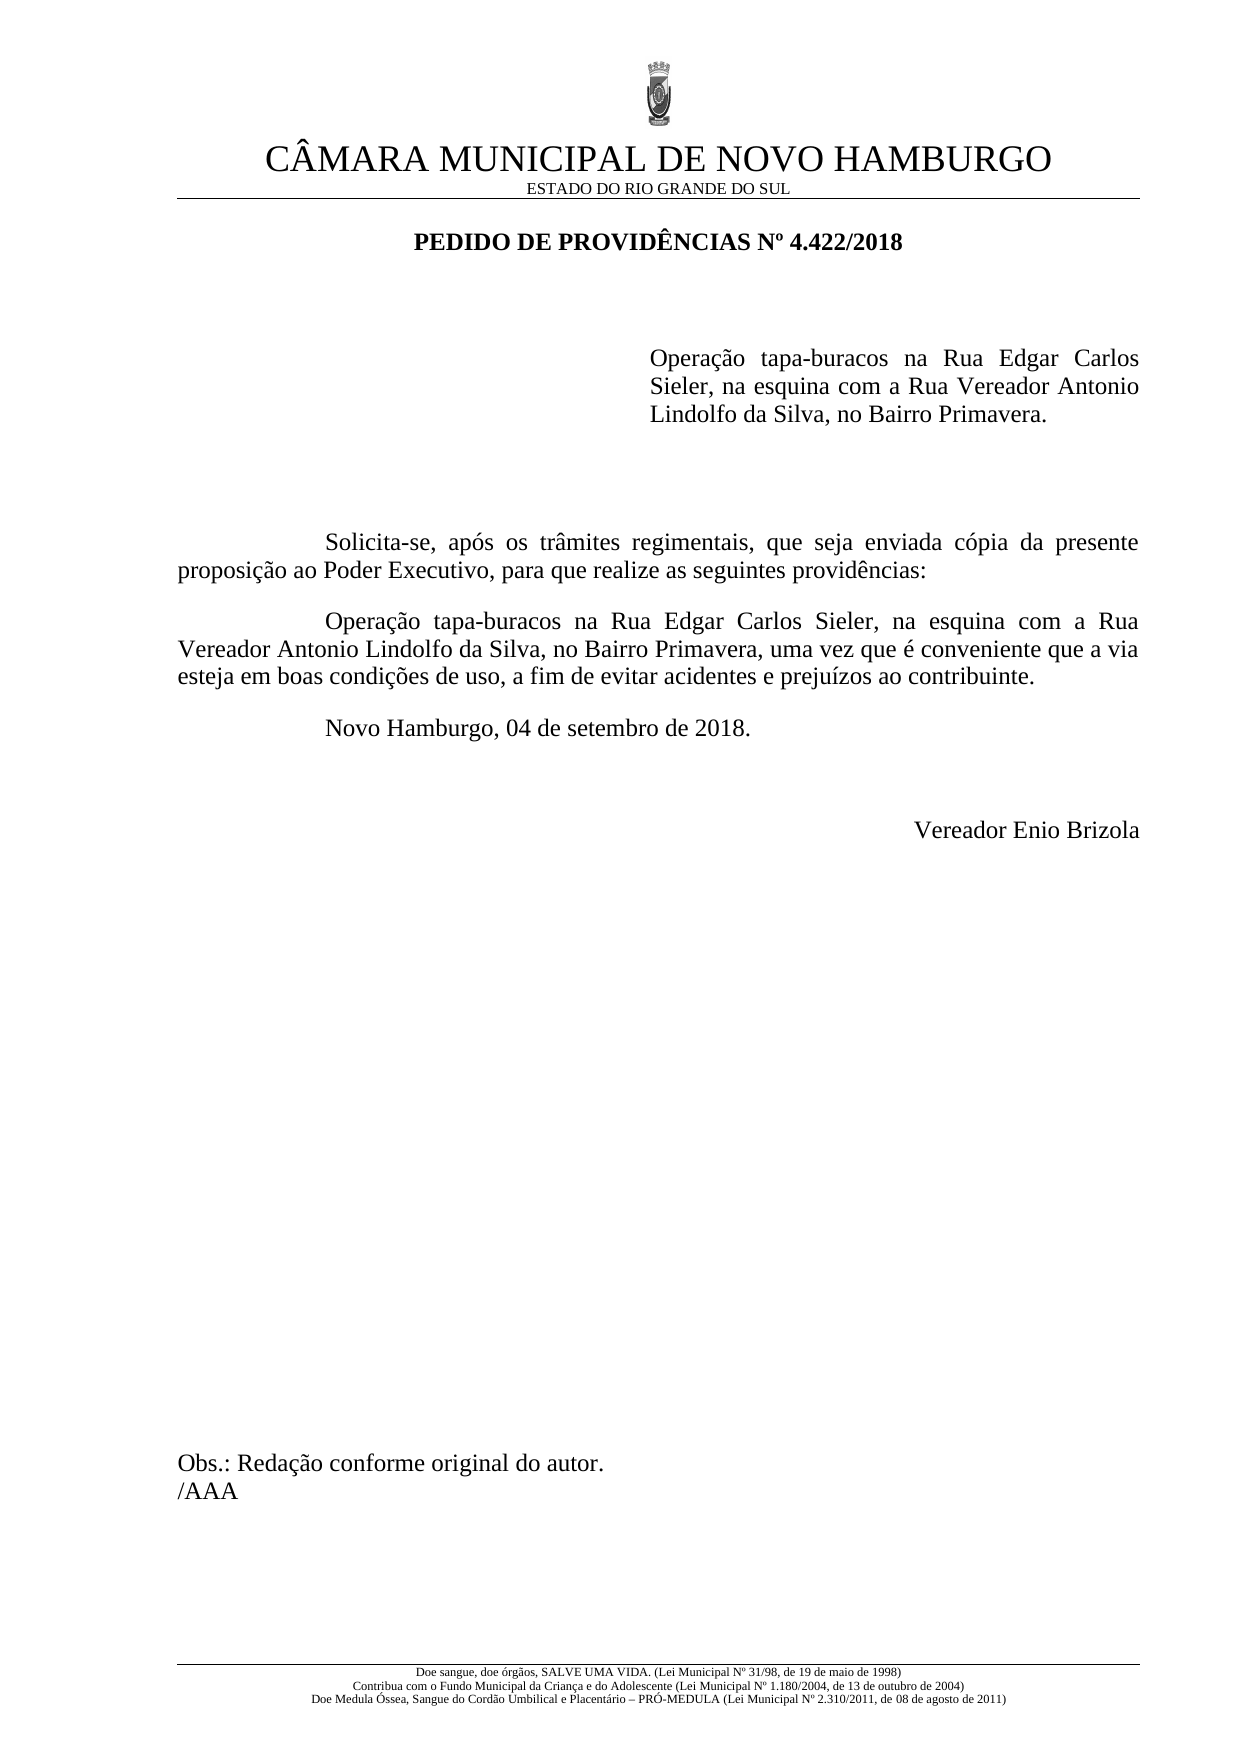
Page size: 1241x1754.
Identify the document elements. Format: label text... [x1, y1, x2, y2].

text Operação tapa-buracos na Rua Edgar Carlos Sieler, na esquina com a Rua Vereador Antonio Lindolfo da Silva, no Bairro Primavera, uma vez que é conveniente que a via esteja em boas condições de uso, a fim de evitar acidentes e prejuízos ao contribuinte. [177, 607, 1140, 690]
text Solicita-se, após os trâmites regimentais, que seja enviada cópia da presente proposição ao Poder Executivo, para que realize as seguintes providências: [177, 528, 1140, 583]
text Operação tapa-buracos na Rua Edgar Carlos Sieler, na esquina com a Rua Vereador Antonio Lindolfo da Silva, no Bairro Primavera. [649, 344, 1140, 428]
text Vereador Enio Brizola [177, 816, 1140, 844]
text Obs.: Redação conforme original do autor. [177, 1449, 1140, 1477]
text /AAA [177, 1477, 1140, 1505]
text PEDIDO DE PROVIDÊNCIAS Nº 4.422/2018 [177, 228, 1140, 256]
text Novo Hamburgo, 04 de setembro de 2018. [177, 714, 1140, 741]
